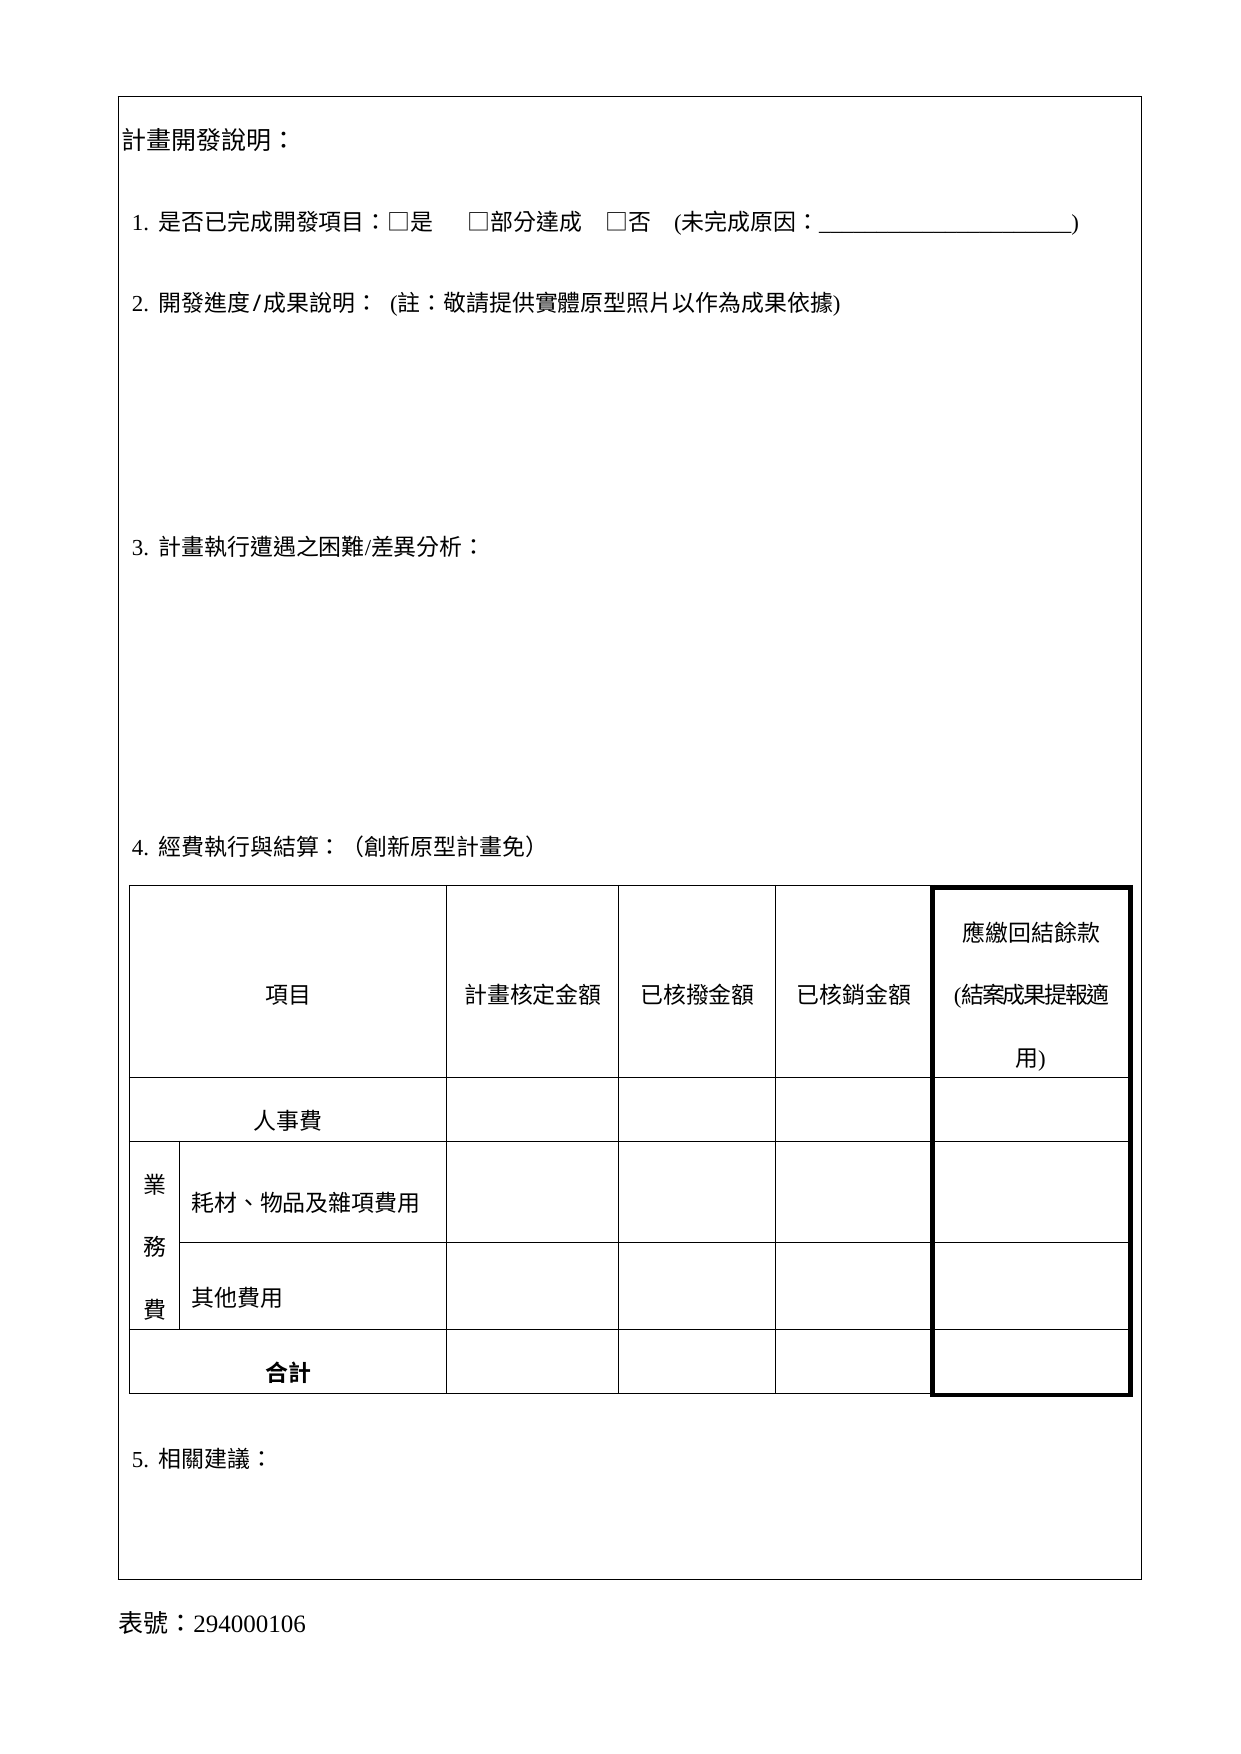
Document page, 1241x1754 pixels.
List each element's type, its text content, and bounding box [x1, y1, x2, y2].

table_cell [935, 1142, 1128, 1242]
table_cell [776, 1243, 930, 1329]
table_cell [776, 1078, 930, 1141]
table_cell 人事費 [130, 1078, 446, 1141]
table_cell 合計 [130, 1330, 446, 1393]
table_cell 業 務費 [130, 1142, 179, 1329]
table_cell [619, 1243, 775, 1329]
table_cell [619, 1142, 775, 1242]
table_cell [447, 1243, 618, 1329]
table_cell 耗材、物品及雜項費用 [180, 1142, 446, 1242]
table_header 計畫核定金額 [447, 886, 618, 1077]
table_cell [447, 1330, 618, 1393]
table_cell [447, 1142, 618, 1242]
table_cell [776, 1330, 930, 1393]
table_cell [935, 1243, 1128, 1329]
table_cell [619, 1078, 775, 1141]
table_cell [935, 1078, 1128, 1141]
table_cell [447, 1078, 618, 1141]
table_header 已核撥金額 [619, 886, 775, 1077]
table_header 已核銷金額 [776, 886, 930, 1077]
table_cell 計畫開發說明： 是否已完成開發項目：□是 □部分達成 □否 (未完成原因：______________________) 開發進度/成果說明： (註：敬請提供實體原型照片以作為成果依據) 計畫執行遭遇之困難/差異分析： 經費執行與結算：（創新原型計畫免） 相關建議： [119, 97, 1141, 1578]
table_cell [776, 1142, 930, 1242]
table_cell 其他費用 [180, 1243, 446, 1329]
table_cell [935, 1330, 1128, 1393]
table_header 項目 [130, 886, 446, 1077]
table_cell [619, 1330, 775, 1393]
table_header 應繳回結餘款 (結案成果提報適用) [935, 890, 1128, 1077]
